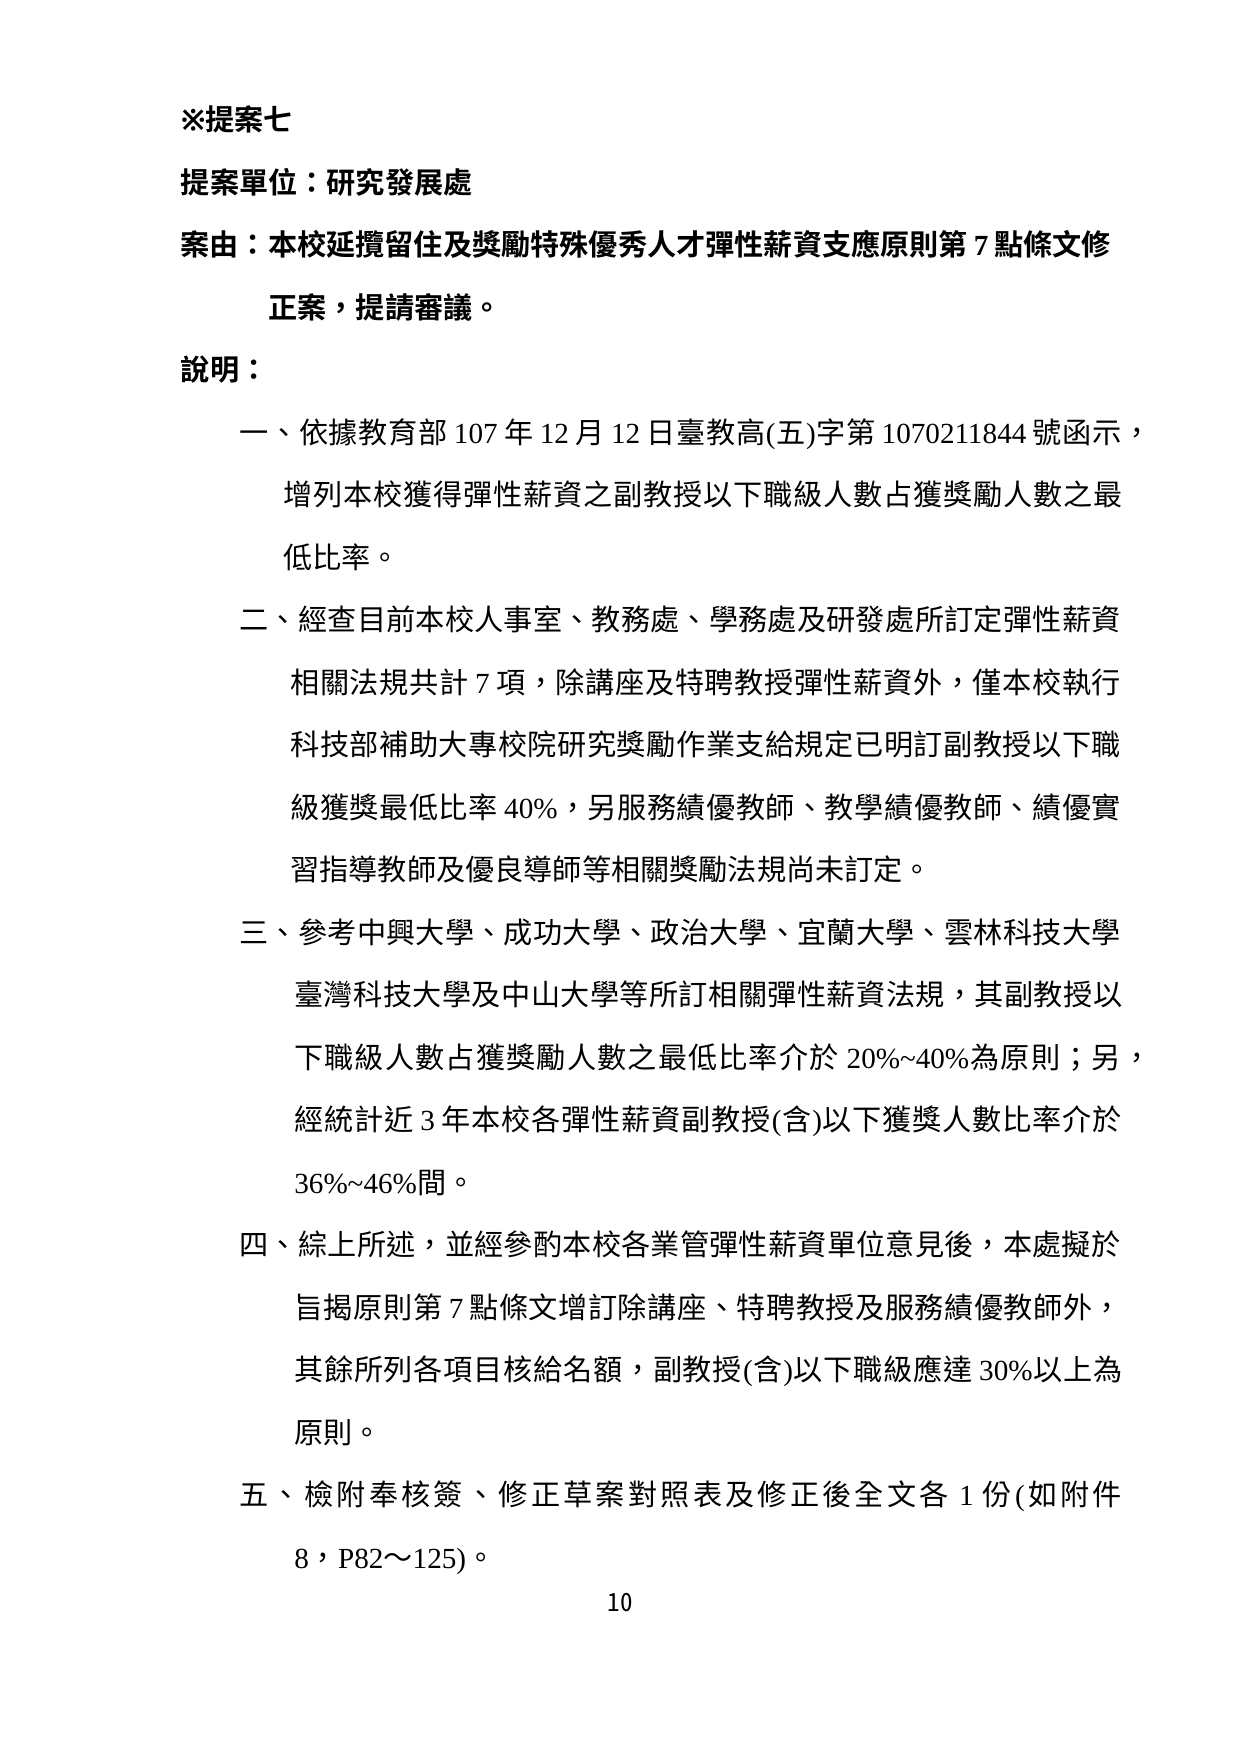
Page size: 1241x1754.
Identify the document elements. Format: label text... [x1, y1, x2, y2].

text 三、參考中興大學、成功大學、政治大學、宜蘭大學、雲林科技大學、臺灣科技大學及中山大學等所訂相關彈性薪資法規，其副教授以下職級人數占獲獎勵人數之最低比率介於20%~40%為原則；另，經統計近3年本校各彈性薪資副教授(含)以下獲獎人數比率介於36%~46%間。 [239, 889, 1122, 1201]
text 提案單位：研究發展處 [181, 139, 1122, 201]
text 說明： [181, 326, 1122, 389]
text ※提案七 [181, 76, 1122, 139]
text 案由：本校延攬留住及獎勵特殊優秀人才彈性薪資支應原則第7點條文修正案，提請審議。 [180, 201, 1122, 326]
text 二、經查目前本校人事室、教務處、學務處及研發處所訂定彈性薪資相關法規共計7項，除講座及特聘教授彈性薪資外，僅本校執行科技部補助大專校院研究獎勵作業支給規定已明訂副教授以下職級獲獎最低比率40%，另服務績優教師、教學績優教師、績優實習指導教師及優良導師等相關獎勵法規尚未訂定。 [239, 576, 1122, 889]
text 一、依據教育部107年12月12日臺教高(五)字第1070211844號函示，增列本校獲得彈性薪資之副教授以下職級人數占獲獎勵人數之最低比率。 [239, 389, 1122, 576]
text 四、綜上所述，並經參酌本校各業管彈性薪資單位意見後，本處擬於旨揭原則第7點條文增訂除講座、特聘教授及服務績優教師外，其餘所列各項目核給名額，副教授(含)以下職級應達30%以上為原則。 [239, 1201, 1122, 1451]
text 五、檢附奉核簽、修正草案對照表及修正後全文各1份(如附件8，P82～125)。 [239, 1451, 1122, 1576]
